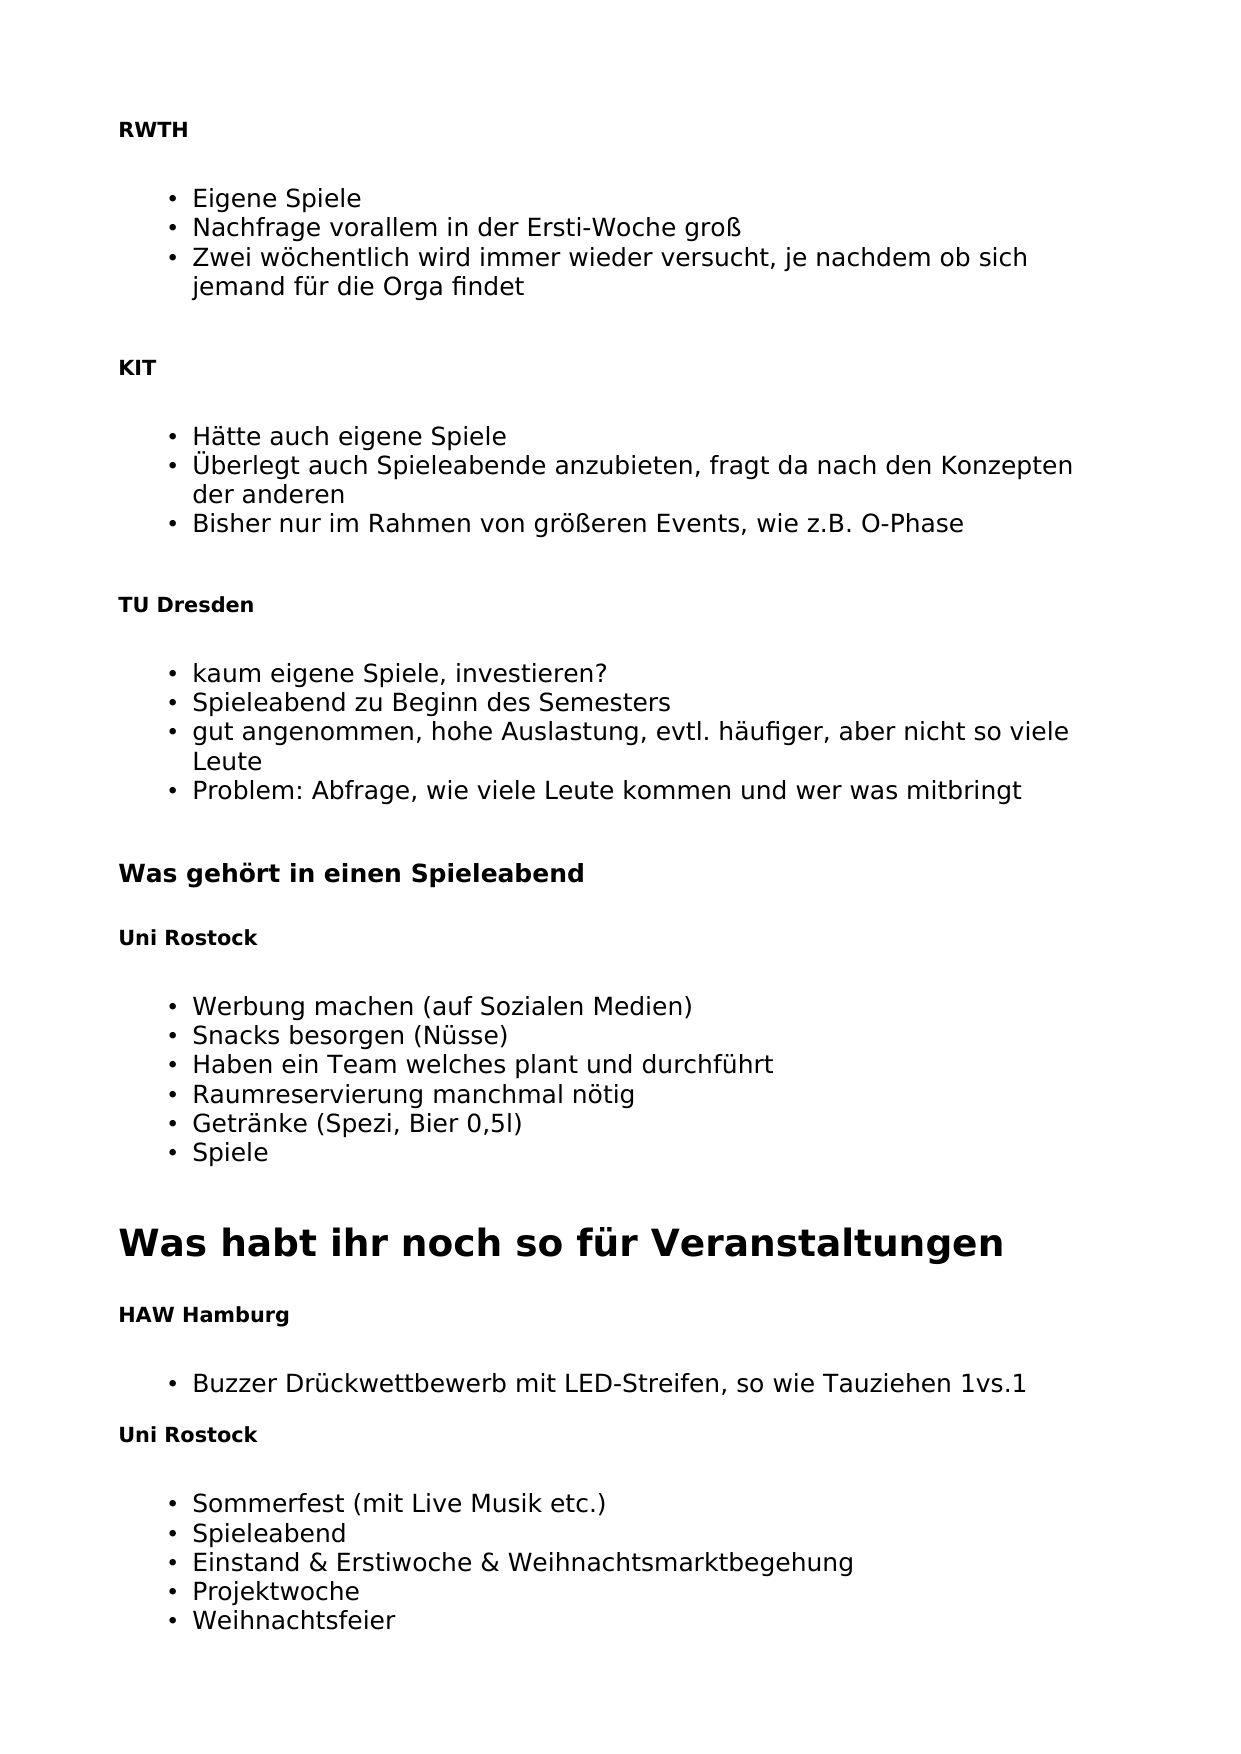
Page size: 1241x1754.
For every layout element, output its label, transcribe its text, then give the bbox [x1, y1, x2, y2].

subtitle RWTH [118, 118, 1122, 142]
list Zwei wöchentlich wird immer wieder versucht, je nachdem ob sich jemand für die Orga findet [177, 243, 1122, 301]
list Buzzer Drückwettbewerb mit LED-Streifen, so wie Tauziehen 1vs.1 [177, 1369, 1122, 1398]
list Raumreservierung manchmal nötig [177, 1080, 1122, 1109]
subtitle KIT [118, 356, 1122, 380]
subtitle TU Dresden [118, 593, 1122, 617]
subtitle HAW Hamburg [118, 1303, 1122, 1327]
list Hätte auch eigene Spiele [177, 422, 1122, 451]
list Werbung machen (auf Sozialen Medien) [177, 992, 1122, 1022]
list Nachfrage vorallem in der Ersti-Woche groß [177, 213, 1122, 243]
list kaum eigene Spiele, investieren? [177, 659, 1122, 688]
list Spieleabend [177, 1519, 1122, 1548]
subtitle Uni Rostock [118, 1423, 1122, 1448]
subtitle Was habt ihr noch so für Veranstaltungen [118, 1222, 1122, 1266]
list Bisher nur im Rahmen von größeren Events, wie z.B. O-Phase [177, 509, 1122, 538]
list Eigene Spiele [177, 184, 1122, 213]
list Getränke (Spezi, Bier 0,5l) [177, 1109, 1122, 1138]
list Haben ein Team welches plant und durchführt [177, 1051, 1122, 1080]
list Spieleabend zu Beginn des Semesters [177, 688, 1122, 717]
list Spiele [177, 1138, 1122, 1167]
list Einstand & Erstiwoche & Weihnachtsmarktbegehung [177, 1548, 1122, 1577]
list gut angenommen, hohe Auslastung, evtl. häufiger, aber nicht so viele Leute [177, 717, 1122, 776]
list Weihnachtsfeier [177, 1606, 1122, 1636]
list Überlegt auch Spieleabende anzubieten, fragt da nach den Konzepten der anderen [177, 451, 1122, 509]
subtitle Was gehört in einen Spieleabend [118, 859, 1122, 889]
list Projektwoche [177, 1577, 1122, 1606]
list Problem: Abfrage, wie viele Leute kommen und wer was mitbringt [177, 776, 1122, 805]
list Sommerfest (mit Live Musik etc.) [177, 1490, 1122, 1519]
list Snacks besorgen (Nüsse) [177, 1022, 1122, 1051]
subtitle Uni Rostock [118, 926, 1122, 950]
